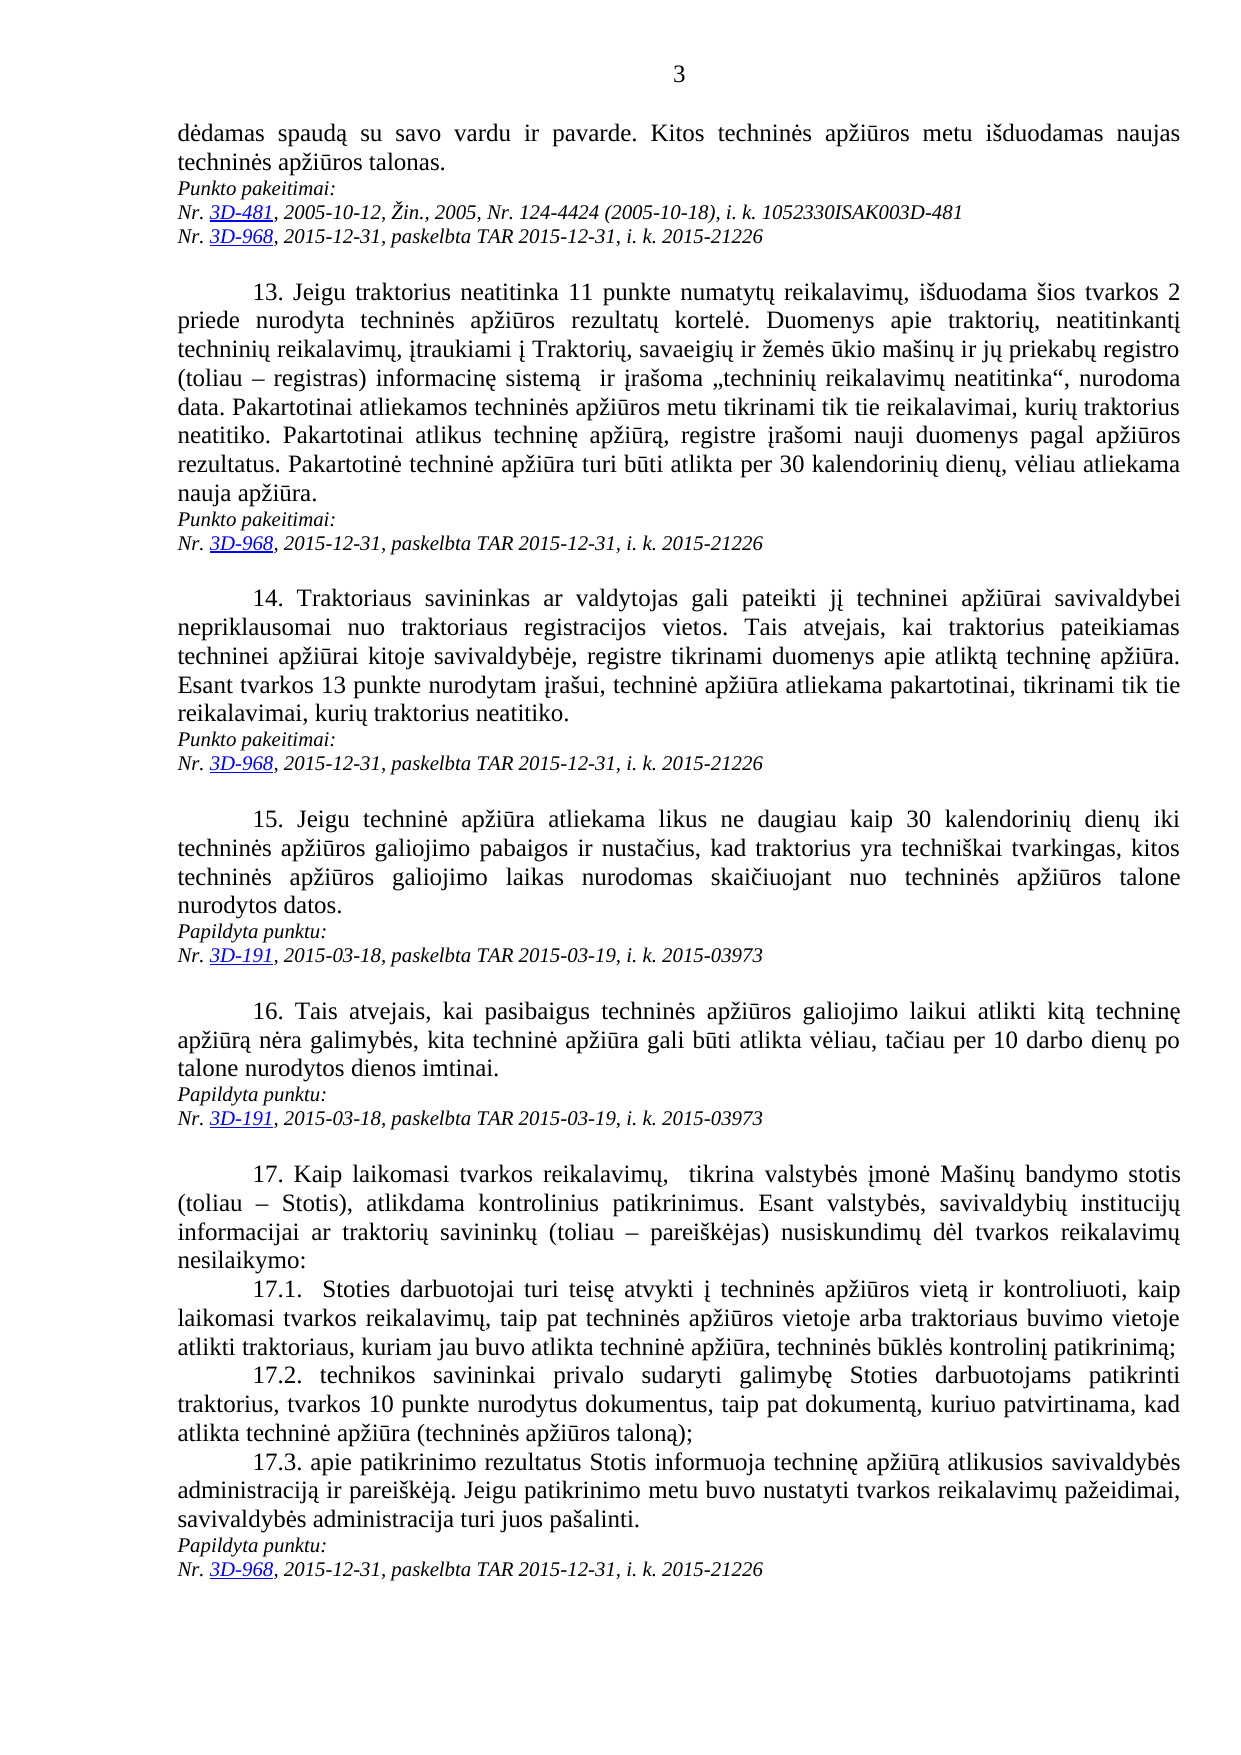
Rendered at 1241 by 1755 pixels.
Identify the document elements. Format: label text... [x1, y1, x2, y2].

text 17.3. apie patikrinimo rezultatus Stotis informuoja techninę apžiūrą atlikusios savivaldybės administraciją ir pareiškėją. Jeigu patikrinimo metu buvo nustatyti tvarkos reikalavimų pažeidimai, savivaldybės administracija turi juos pašalinti. [177, 1447, 1181, 1533]
text Nr. 3D-191, 2015-03-18, paskelbta TAR 2015-03-19, i. k. 2015-03973 [177, 1106, 1181, 1130]
text Punkto pakeitimai: [177, 727, 1181, 751]
text 17.1. Stoties darbuotojai turi teisę atvykti į techninės apžiūros vietą ir kontroliuoti, kaip laikomasi tvarkos reikalavimų, taip pat techninės apžiūros vietoje arba traktoriaus buvimo vietoje atlikti traktoriaus, kuriam jau buvo atlikta techninė apžiūra, techninės būklės kontrolinį patikrinimą; [177, 1274, 1181, 1360]
text Nr. 3D-968, 2015-12-31, paskelbta TAR 2015-12-31, i. k. 2015-21226 [177, 531, 1181, 555]
text 15. Jeigu techninė apžiūra atliekama likus ne daugiau kaip 30 kalendorinių dienų iki techninės apžiūros galiojimo pabaigos ir nustačius, kad traktorius yra techniškai tvarkingas, kitos techninės apžiūros galiojimo laikas nurodomas skaičiuojant nuo techninės apžiūros talone nurodytos datos. [177, 804, 1181, 919]
text 17. Kaip laikomasi tvarkos reikalavimų, tikrina valstybės įmonė Mašinų bandymo stotis (toliau – Stotis), atlikdama kontrolinius patikrinimus. Esant valstybės, savivaldybių institucijų informacijai ar traktorių savininkų (toliau – pareiškėjas) nusiskundimų dėl tvarkos reikalavimų nesilaikymo: [177, 1159, 1181, 1274]
text Nr. 3D-481, 2005-10-12, Žin., 2005, Nr. 124-4424 (2005-10-18), i. k. 1052330ISAK003D-481 [177, 200, 1181, 224]
text 13. Jeigu traktorius neatitinka 11 punkte numatytų reikalavimų, išduodama šios tvarkos 2 priede nurodyta techninės apžiūros rezultatų kortelė. Duomenys apie traktorių, neatitinkantį techninių reikalavimų, įtraukiami į Traktorių, savaeigių ir žemės ūkio mašinų ir jų priekabų registro (toliau – registras) informacinę sistemą ir įrašoma „techninių reikalavimų neatitinka“, nurodoma data. Pakartotinai atliekamos techninės apžiūros metu tikrinami tik tie reikalavimai, kurių traktorius neatitiko. Pakartotinai atlikus techninę apžiūrą, registre įrašomi nauji duomenys pagal apžiūros rezultatus. Pakartotinė techninė apžiūra turi būti atlikta per 30 kalendorinių dienų, vėliau atliekama nauja apžiūra. [177, 277, 1181, 507]
text Papildyta punktu: [177, 1082, 1181, 1106]
text 14. Traktoriaus savininkas ar valdytojas gali pateikti jį techninei apžiūrai savivaldybei nepriklausomai nuo traktoriaus registracijos vietos. Tais atvejais, kai traktorius pateikiamas techninei apžiūrai kitoje savivaldybėje, registre tikrinami duomenys apie atliktą techninę apžiūra. Esant tvarkos 13 punkte nurodytam įrašui, techninė apžiūra atliekama pakartotinai, tikrinami tik tie reikalavimai, kurių traktorius neatitiko. [177, 583, 1181, 727]
text Nr. 3D-968, 2015-12-31, paskelbta TAR 2015-12-31, i. k. 2015-21226 [177, 224, 1181, 248]
text 17.2. technikos savininkai privalo sudaryti galimybę Stoties darbuotojams patikrinti traktorius, tvarkos 10 punkte nurodytus dokumentus, taip pat dokumentą, kuriuo patvirtinama, kad atlikta techninė apžiūra (techninės apžiūros taloną); [177, 1360, 1181, 1447]
text Nr. 3D-968, 2015-12-31, paskelbta TAR 2015-12-31, i. k. 2015-21226 [177, 751, 1181, 775]
text 16. Tais atvejais, kai pasibaigus techninės apžiūros galiojimo laikui atlikti kitą techninę apžiūrą nėra galimybės, kita techninė apžiūra gali būti atlikta vėliau, tačiau per 10 darbo dienų po talone nurodytos dienos imtinai. [177, 996, 1181, 1082]
text Papildyta punktu: [177, 919, 1181, 943]
text Punkto pakeitimai: [177, 176, 1181, 200]
text Nr. 3D-968, 2015-12-31, paskelbta TAR 2015-12-31, i. k. 2015-21226 [177, 1557, 1181, 1581]
text Papildyta punktu: [177, 1533, 1181, 1557]
text Nr. 3D-191, 2015-03-18, paskelbta TAR 2015-03-19, i. k. 2015-03973 [177, 943, 1181, 967]
text dėdamas spaudą su savo vardu ir pavarde. Kitos techninės apžiūros metu išduodamas naujas techninės apžiūros talonas. [177, 118, 1181, 176]
text Punkto pakeitimai: [177, 507, 1181, 531]
